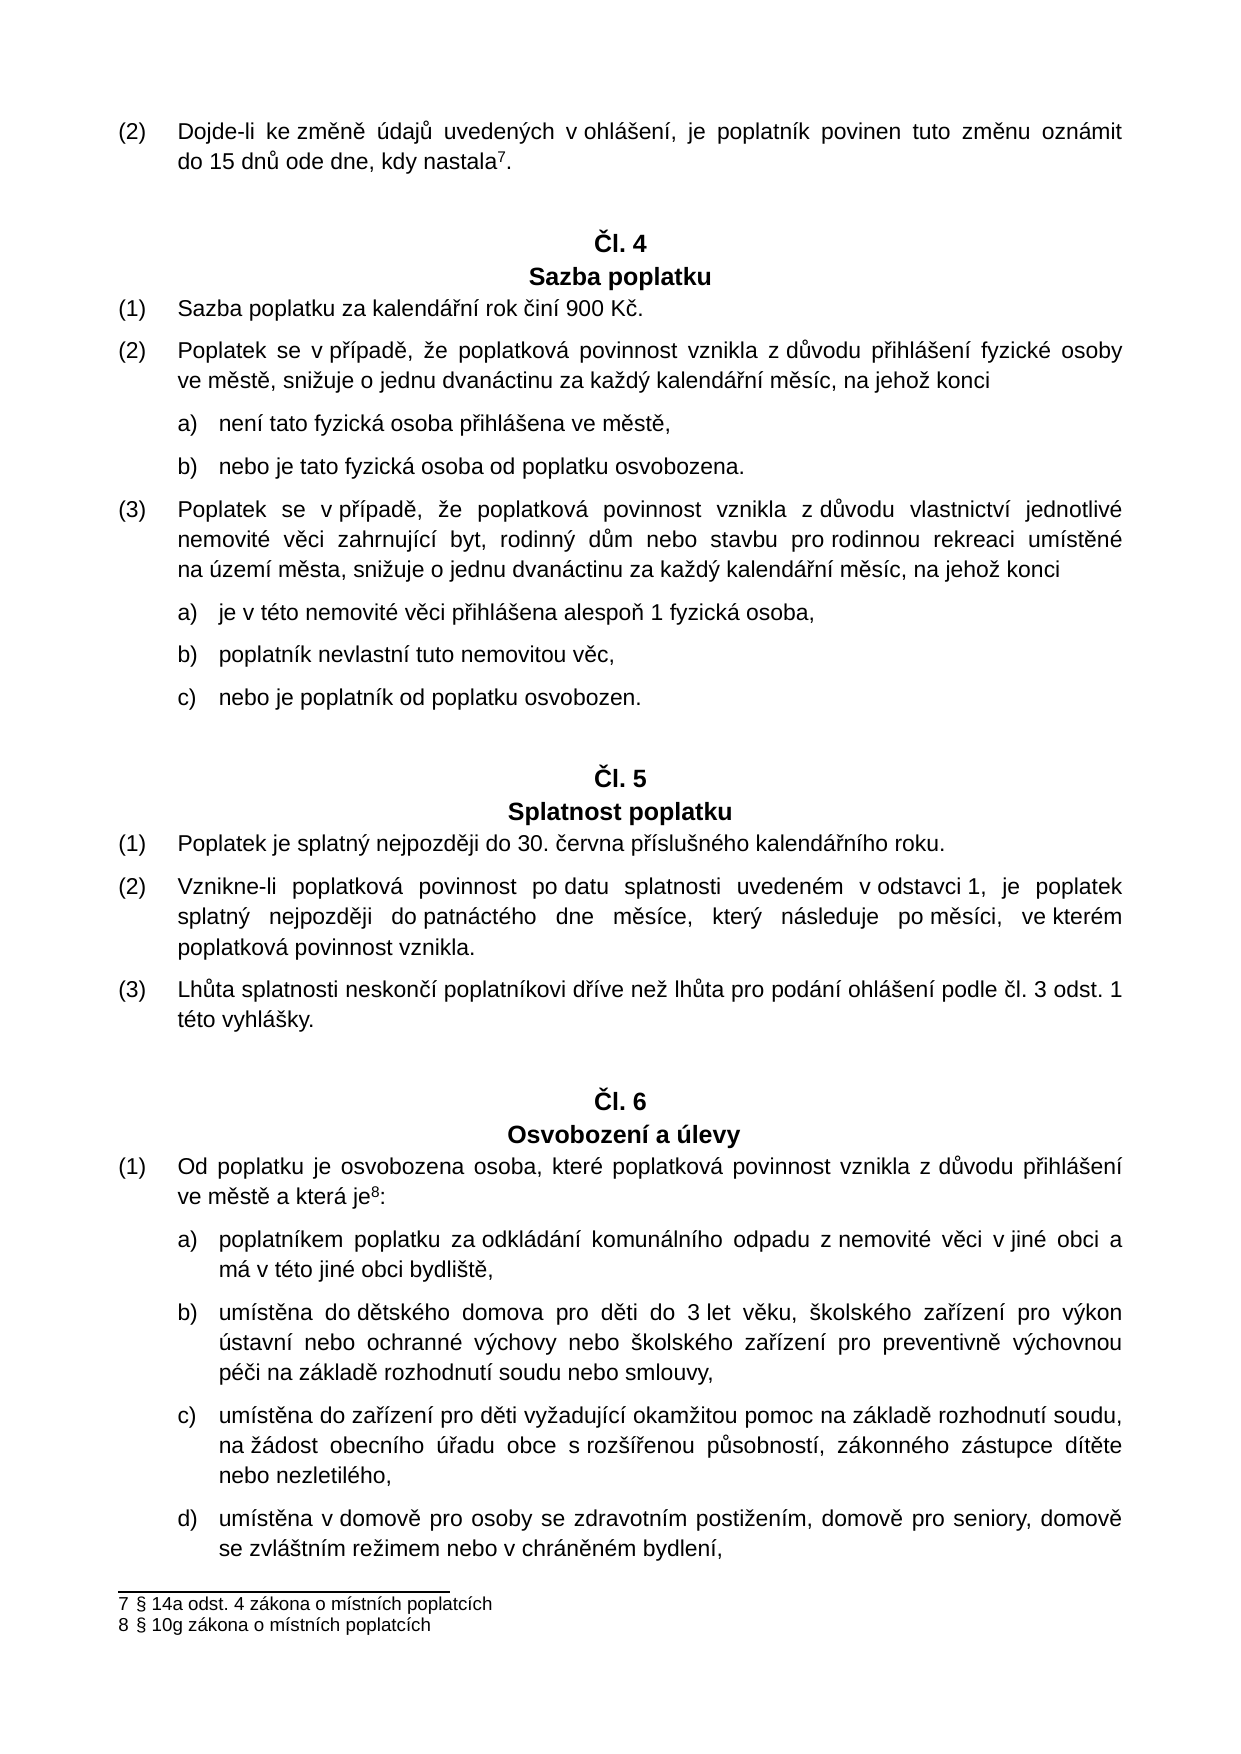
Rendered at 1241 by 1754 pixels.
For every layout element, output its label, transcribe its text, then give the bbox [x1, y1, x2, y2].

list Lhůta splatnosti neskončí poplatníkovi dříve než lhůta pro podání ohlášení podle čl. 3 odst. 1 této vyhlášky. [118, 976, 1122, 1033]
list Od poplatku je osvobozena osoba, které poplatková povinnost vznikla z důvodu přihlášení ve městě a která je: [118, 1153, 1122, 1209]
list umístěna v domově pro osoby se zdravotním postižením, domově pro seniory, domově se zvláštním režimem nebo v chráněném bydlení, [177, 1505, 1122, 1561]
list poplatník nevlastní tuto nemovitou věc, [177, 641, 1122, 668]
subtitle Čl. 4 Sazba poplatku [118, 228, 1122, 290]
list umístěna do dětského domova pro děti do 3 let věku, školského zařízení pro výkon ústavní nebo ochranné výchovy nebo školského zařízení pro preventivně výchovnou péči na základě rozhodnutí soudu nebo smlouvy, [177, 1298, 1122, 1385]
list je v této nemovité věci přihlášena alespoň 1 fyzická osoba, [177, 599, 1122, 625]
list Vznikne-li poplatková povinnost po datu splatnosti uvedeném v odstavci 1, je poplatek splatný nejpozději do patnáctého dne měsíce, který následuje po měsíci, ve kterém poplatková povinnost vznikla. [118, 873, 1122, 960]
list nebo je poplatník od poplatku osvobozen. [177, 684, 1122, 711]
list umístěna do zařízení pro děti vyžadující okamžitou pomoc na základě rozhodnutí soudu, na žádost obecního úřadu obce s rozšířenou působností, zákonného zástupce dítěte nebo nezletilého, [177, 1402, 1122, 1488]
list poplatníkem poplatku za odkládání komunálního odpadu z nemovité věci v jiné obci a má v této jiné obci bydliště, [177, 1226, 1122, 1282]
list nebo je tato fyzická osoba od poplatku osvobozena. [177, 453, 1122, 479]
subtitle Čl. 6 Osvobození a úlevy [118, 1087, 1122, 1148]
list Dojde-li ke změně údajů uvedených v ohlášení, je poplatník povinen tuto změnu oznámit do 15 dnů ode dne, kdy nastala. [118, 118, 1122, 175]
list § 14a odst. 4 zákona o místních poplatcích [118, 1592, 1122, 1614]
list Sazba poplatku za kalendářní rok činí 900 Kč. [118, 294, 1122, 321]
subtitle Čl. 5 Splatnost poplatku [118, 764, 1122, 826]
list Poplatek je splatný nejpozději do 30. června příslušného kalendářního roku. [118, 830, 1122, 857]
list § 10g zákona o místních poplatcích [118, 1614, 1122, 1635]
list Poplatek se v případě, že poplatková povinnost vznikla z důvodu přihlášení fyzické osoby ve městě, snižuje o jednu dvanáctinu za každý kalendářní měsíc, na jehož konci [118, 337, 1122, 394]
list není tato fyzická osoba přihlášena ve městě, [177, 410, 1122, 437]
list Poplatek se v případě, že poplatková povinnost vznikla z důvodu vlastnictví jednotlivé nemovité věci zahrnující byt, rodinný dům nebo stavbu pro rodinnou rekreaci umístěné na území města, snižuje o jednu dvanáctinu za každý kalendářní měsíc, na jehož konci [118, 496, 1122, 582]
